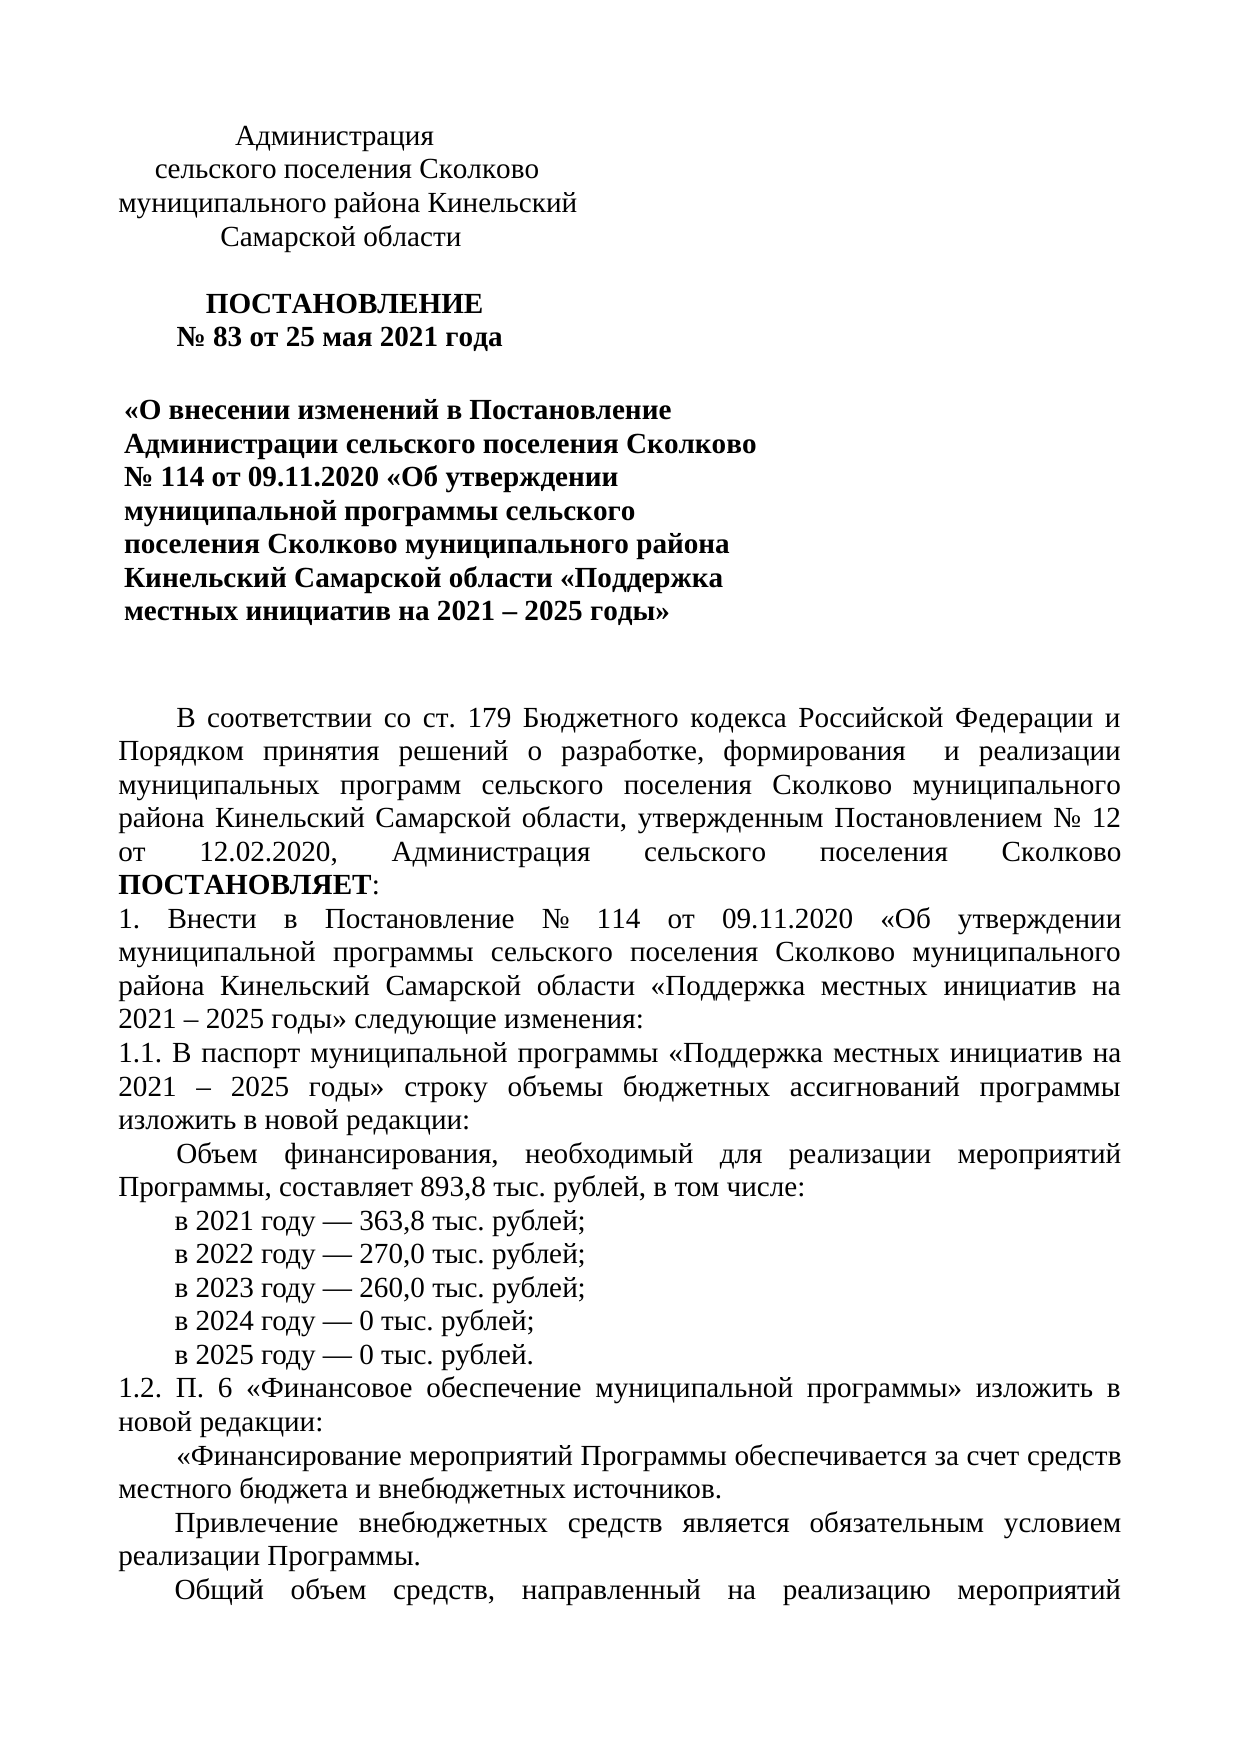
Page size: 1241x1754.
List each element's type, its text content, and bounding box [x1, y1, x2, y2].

text в 2024 году — 0 тыс. рублей; [118, 1303, 1122, 1337]
text в 2022 году — 270,0 тыс. рублей; [118, 1236, 1122, 1270]
text В соответствии со ст. 179 Бюджетного кодекса Российской Федерации и Порядком принятия решений о разработке, формирования и реализации муниципальных программ сельского поселения Сколково муниципального района Кинельский Самарской области, утвержденным Постановлением № 12 от 12.02.2020, Администрация сельского поселения Сколково ПОСТАНОВЛЯЕТ: [118, 700, 1122, 901]
text Самарской области [118, 219, 1122, 252]
table_header «О внесении изменений в Постановление Администрации сельского поселения Сколково № 114 от 09.11.2020 «Об утверждении муниципальной программы сельского поселения Сколково муниципального района Кинельский Самарской области «Поддержка местных инициатив на 2021 – 2025 годы» [118, 386, 774, 633]
text в 2021 году — 363,8 тыс. рублей; [118, 1203, 1122, 1236]
text 1.1. В паспорт муниципальной программы «Поддержка местных инициатив на 2021 – 2025 годы» строку объемы бюджетных ассигнований программы изложить в новой редакции: [118, 1035, 1122, 1136]
text «Финансирование мероприятий Программы обеспечивается за счет средств местного бюджета и внебюджетных источников. [118, 1438, 1122, 1505]
text Администрация [118, 118, 1122, 152]
text Объем финансирования, необходимый для реализации мероприятий Программы, составляет 893,8 тыс. рублей, в том числе: [118, 1136, 1122, 1203]
text в 2025 году — 0 тыс. рублей. [118, 1337, 1122, 1371]
text Привлечение внебюджетных средств является обязательным условием реализации Программы. [118, 1505, 1122, 1572]
text сельского поселения Сколково [118, 152, 1122, 185]
text ПОСТАНОВЛЕНИЕ [118, 286, 1122, 319]
text № 83 от 25 мая 2021 года [118, 319, 1122, 353]
text в 2023 году — 260,0 тыс. рублей; [118, 1270, 1122, 1303]
text Общий объем средств, направленный на реализацию мероприятий [118, 1572, 1122, 1605]
text 1. Внести в Постановление № 114 от 09.11.2020 «Об утверждении муниципальной программы сельского поселения Сколково муниципального района Кинельский Самарской области «Поддержка местных инициатив на 2021 – 2025 годы» следующие изменения: [118, 901, 1122, 1035]
text муниципального района Кинельский [118, 185, 1122, 219]
text 1.2. П. 6 «Финансовое обеспечение муниципальной программы» изложить в новой редакции: [118, 1371, 1122, 1438]
